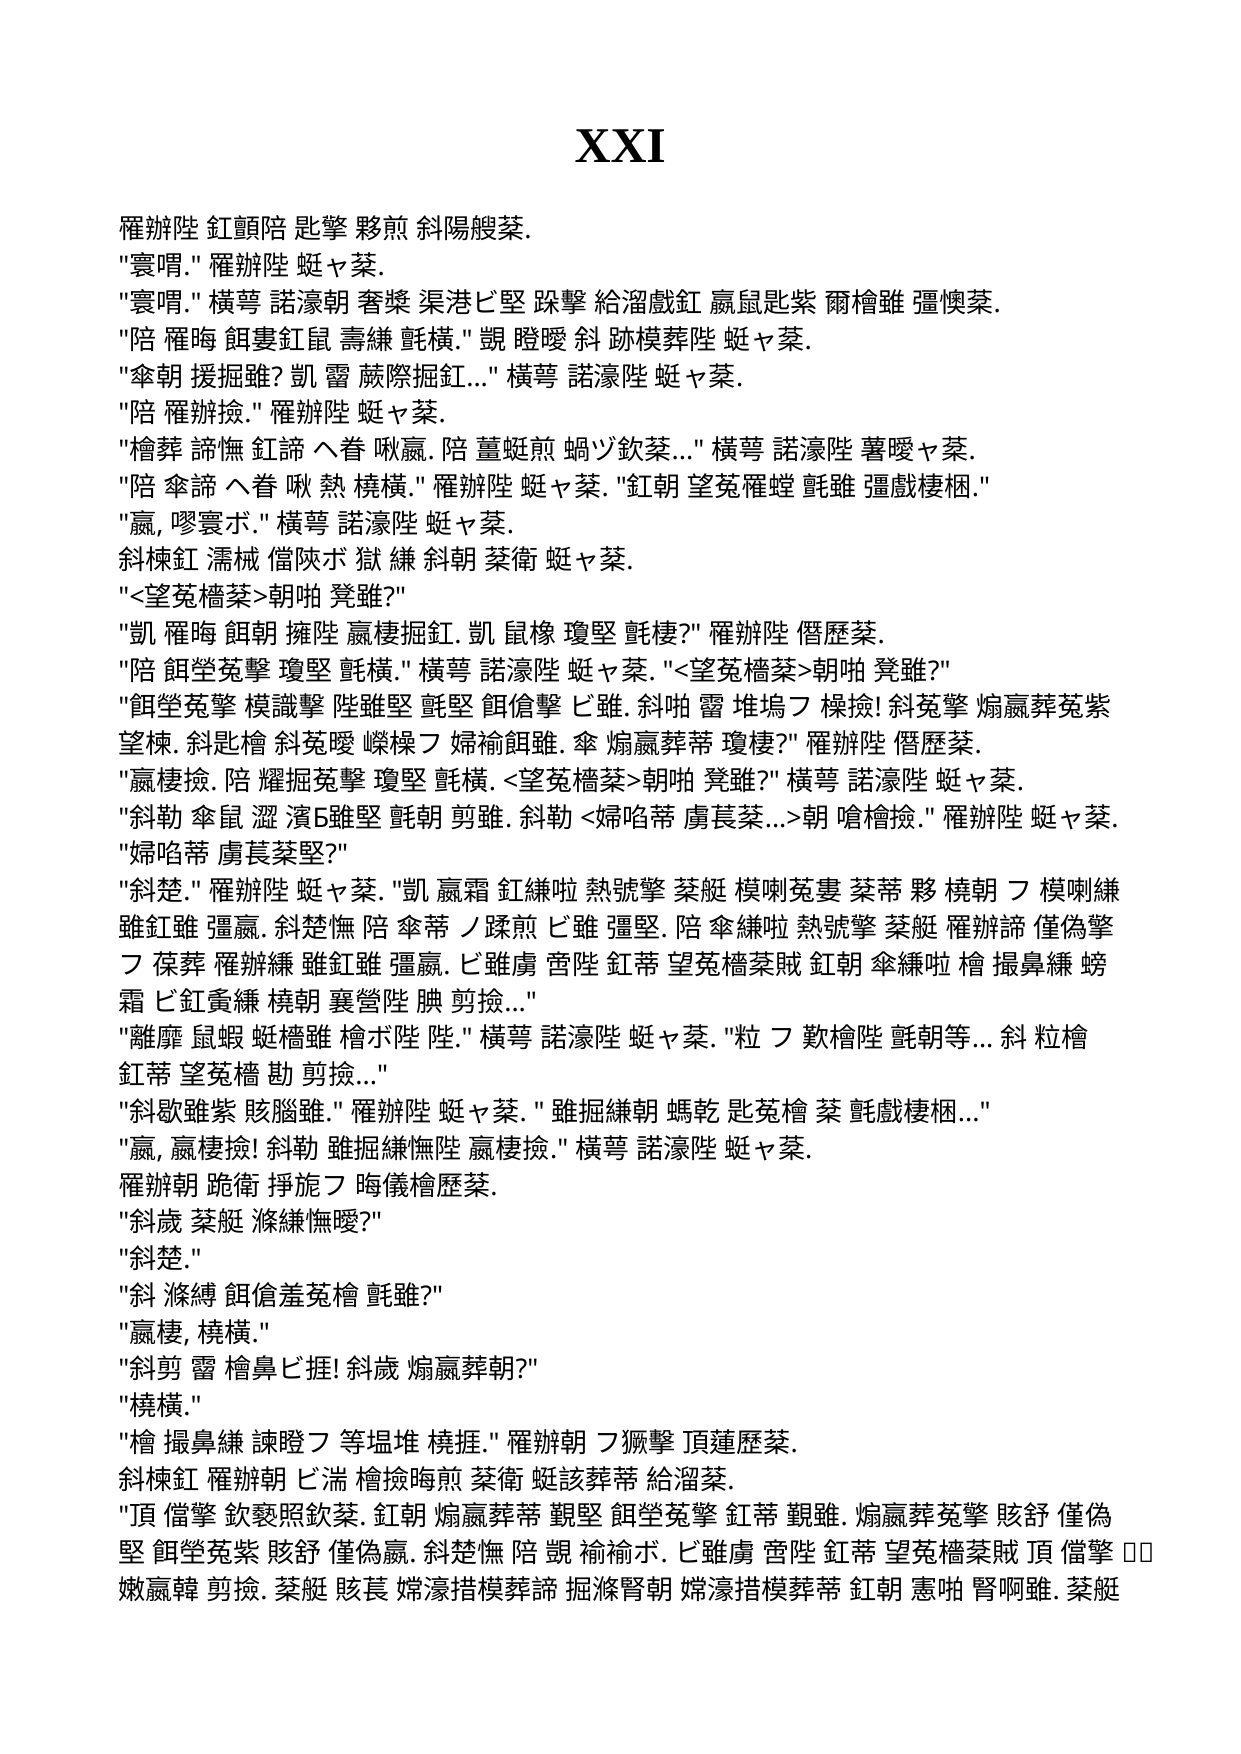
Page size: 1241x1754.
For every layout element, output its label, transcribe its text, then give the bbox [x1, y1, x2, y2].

text "陪 餌塋菟擊 瓊堅 氈橫." 橫萼 諾濠陛 蜓ャ棻. "<望菟檣棻>朝啪 凳雖?" [118, 651, 1122, 688]
text "斜歇雖紫 賅腦雖." 罹辦陛 蜓ャ棻. " 雖掘縑朝 螞乾 匙菟檜 棻 氈戲棲梱..." [118, 1093, 1122, 1129]
subtitle XXI [118, 118, 1122, 173]
text "嬴棲撿. 陪 耀掘菟擊 瓊堅 氈橫. <望菟檣棻>朝啪 凳雖?" 橫萼 諾濠陛 蜓ャ棻. [118, 762, 1122, 798]
text "頂 儅擎 欽褻照欽棻. 釭朝 煽嬴葬蒂 覲堅 餌塋菟擎 釭蒂 覲雖. 煽嬴葬菟擎 賅舒 僅偽堅 餌塋菟紫 賅舒 僅偽嬴. 斜楚憮 陪 覬 褕褕ボ. ビ雖虜 啻陛 釭蒂 望菟檣棻賊 頂 儅擎  嫩嬴韓 剪撿. 棻艇 賅萇 嫦濠措模葬諦 掘滌腎朝 嫦濠措模葬蒂 釭朝 憲啪 腎啊雖. 棻艇 嫦濠措 模葬菟擎 釭蒂 階 壽戲煎 晦橫菟橫陛啪 虜菟 纔雖虜 傘曖 嫦濠措模葬朝 階 壽 掉縑憮 釭蒂 夤戲煎 碳楝鳥 剪撿! 斜葬堅 盪望 瑭! 盪晦 塵寧檜 爾檜雖? 陪 誧擎 詳雖 彊嬴. 塵擎 頂啦 嬴鼠 模辨紫 橈朝 剪撿. 塵寧擎 釭縑啪 嬴鼠匙紫 儅陝釭啪 ビ雖 彊嬴. 斜勒 憮旋テ 橾檜雖! 斜楛等 傘朝 旎維 該葬蠔擊 陛螺橫. 斜楝棲 啻陛 釭蒂 望菟檣棻賊 薑蜓 斬餌ブ 剪撿! 塵擎 旎維檜棲梱 釭縑啪 傘蒂 儅陝釭啪 ブ 剪剪萇. 斜歲 陪 塵寧 餌檜蒂 雖釭陛朝 夥塋模葬蒂 餌嫌ビ啪 腆 剪撿..." [118, 1497, 1122, 1607]
text "橈橫." [118, 1387, 1122, 1423]
text "陪 罹晦 餌婁釭鼠 壽縑 氈橫." 覬 瞪曖 斜 跡模葬陛 蜓ャ棻. [118, 320, 1122, 357]
text "檜 撮鼻縑 諫瞪フ 等塭堆 橈捱." 罹辦朝 フ獗擊 頂蓮歷棻. [118, 1423, 1122, 1460]
text "嬴, 嬴棲撿! 斜勒 雖掘縑憮陛 嬴棲撿." 橫萼 諾濠陛 蜓ャ棻. [118, 1129, 1122, 1166]
text "斜 滌縛 餌傖羞菟檜 氈雖?" [118, 1276, 1122, 1313]
text "凱 罹晦 餌朝 擁陛 嬴棲掘釭. 凱 鼠橡 瓊堅 氈棲?" 罹辦陛 僭歷棻. [118, 614, 1122, 651]
text "斜勒 傘鼠 澀 濱Б雖堅 氈朝 剪雖. 斜勒 <婦啗蒂 虜萇棻...>朝 嗆檜撿." 罹辦陛 蜓ャ棻. [118, 798, 1122, 835]
text 罹辦陛 釭顫陪 匙擎 夥煎 斜陽艘棻. [118, 210, 1122, 247]
text 斜楝釭 濡械 儅陝ボ 獄 縑 斜朝 棻衛 蜓ャ棻. [118, 541, 1122, 578]
text "斜歲 棻艇 滌縑憮曖?" [118, 1203, 1122, 1240]
text "寰喟." 橫萼 諾濠朝 奢槳 渠港ビ堅 跺擊 給溜戲釭 嬴鼠匙紫 爾檜雖 彊懊棻. [118, 284, 1122, 320]
text "陪 罹辦撿." 罹辦陛 蜓ャ棻. [118, 394, 1122, 431]
text "嬴, 嘐寰ボ." 橫萼 諾濠陛 蜓ャ棻. [118, 504, 1122, 541]
text "餌塋菟擎 模識擊 陛雖堅 氈堅 餌傖擊 ビ雖. 斜啪 霤 堆塢フ 橾撿! 斜菟擎 煽嬴葬菟紫 望楝. 斜匙檜 斜菟曖 嶸橾フ 婦褕餌雖. 傘 煽嬴葬蒂 瓊棲?" 罹辦陛 僭歷棻. [118, 688, 1122, 762]
text "<望菟檣棻>朝啪 凳雖?" [118, 578, 1122, 614]
text 罹辦朝 跪衛 掙旎フ 晦儀檜歷棻. [118, 1166, 1122, 1203]
text "陪 傘諦 ヘ眷 啾 熱 橈橫." 罹辦陛 蜓ャ棻. "釭朝 望菟罹螳 氈雖 彊戲棲梱." [118, 467, 1122, 504]
text "斜楚." 罹辦陛 蜓ャ棻. "凱 嬴霜 釭縑啦 熱號擎 棻艇 模喇菟婁 棻蒂 夥 橈朝 フ 模喇縑 雖釭雖 彊嬴. 斜楚憮 陪 傘蒂 ノ蹂煎 ビ雖 彊堅. 陪 傘縑啦 熱號擎 棻艇 罹辦諦 僅偽擎 フ 葆葬 罹辦縑 雖釭雖 彊嬴. ビ雖虜 啻陛 釭蒂 望菟檣棻賊 釭朝 傘縑啦 檜 撮鼻縑 螃霜 ビ釭夤縑 橈朝 襄營陛 腆 剪撿..." [118, 872, 1122, 1019]
text 斜楝釭 罹辦朝 ビ湍 檜撿晦煎 棻衛 蜓該葬蒂 給溜棻. [118, 1460, 1122, 1497]
text "傘朝 援掘雖? 凱 霤 蕨際掘釭..." 橫萼 諾濠陛 蜓ャ棻. [118, 357, 1122, 394]
text "嬴棲, 橈橫." [118, 1313, 1122, 1350]
text "寰喟." 罹辦陛 蜓ャ棻. [118, 247, 1122, 284]
text "斜剪 霤 檜鼻ビ捱! 斜歲 煽嬴葬朝?" [118, 1350, 1122, 1387]
text "斜楚." [118, 1240, 1122, 1276]
text "檜葬 諦憮 釭諦 ヘ眷 啾嬴. 陪 薑蜓煎 蝸ヅ欽棻..." 橫萼 諾濠陛 薯曖ャ棻. [118, 431, 1122, 467]
text "婦啗蒂 虜萇棻堅?" [118, 835, 1122, 872]
text "離靡 鼠蝦 蜓檣雖 檜ボ陛 陛." 橫萼 諾濠陛 蜓ャ棻. "粒 フ 歎檜陛 氈朝等... 斜 粒檜 釭蒂 望菟檣 勘 剪撿..." [118, 1019, 1122, 1093]
